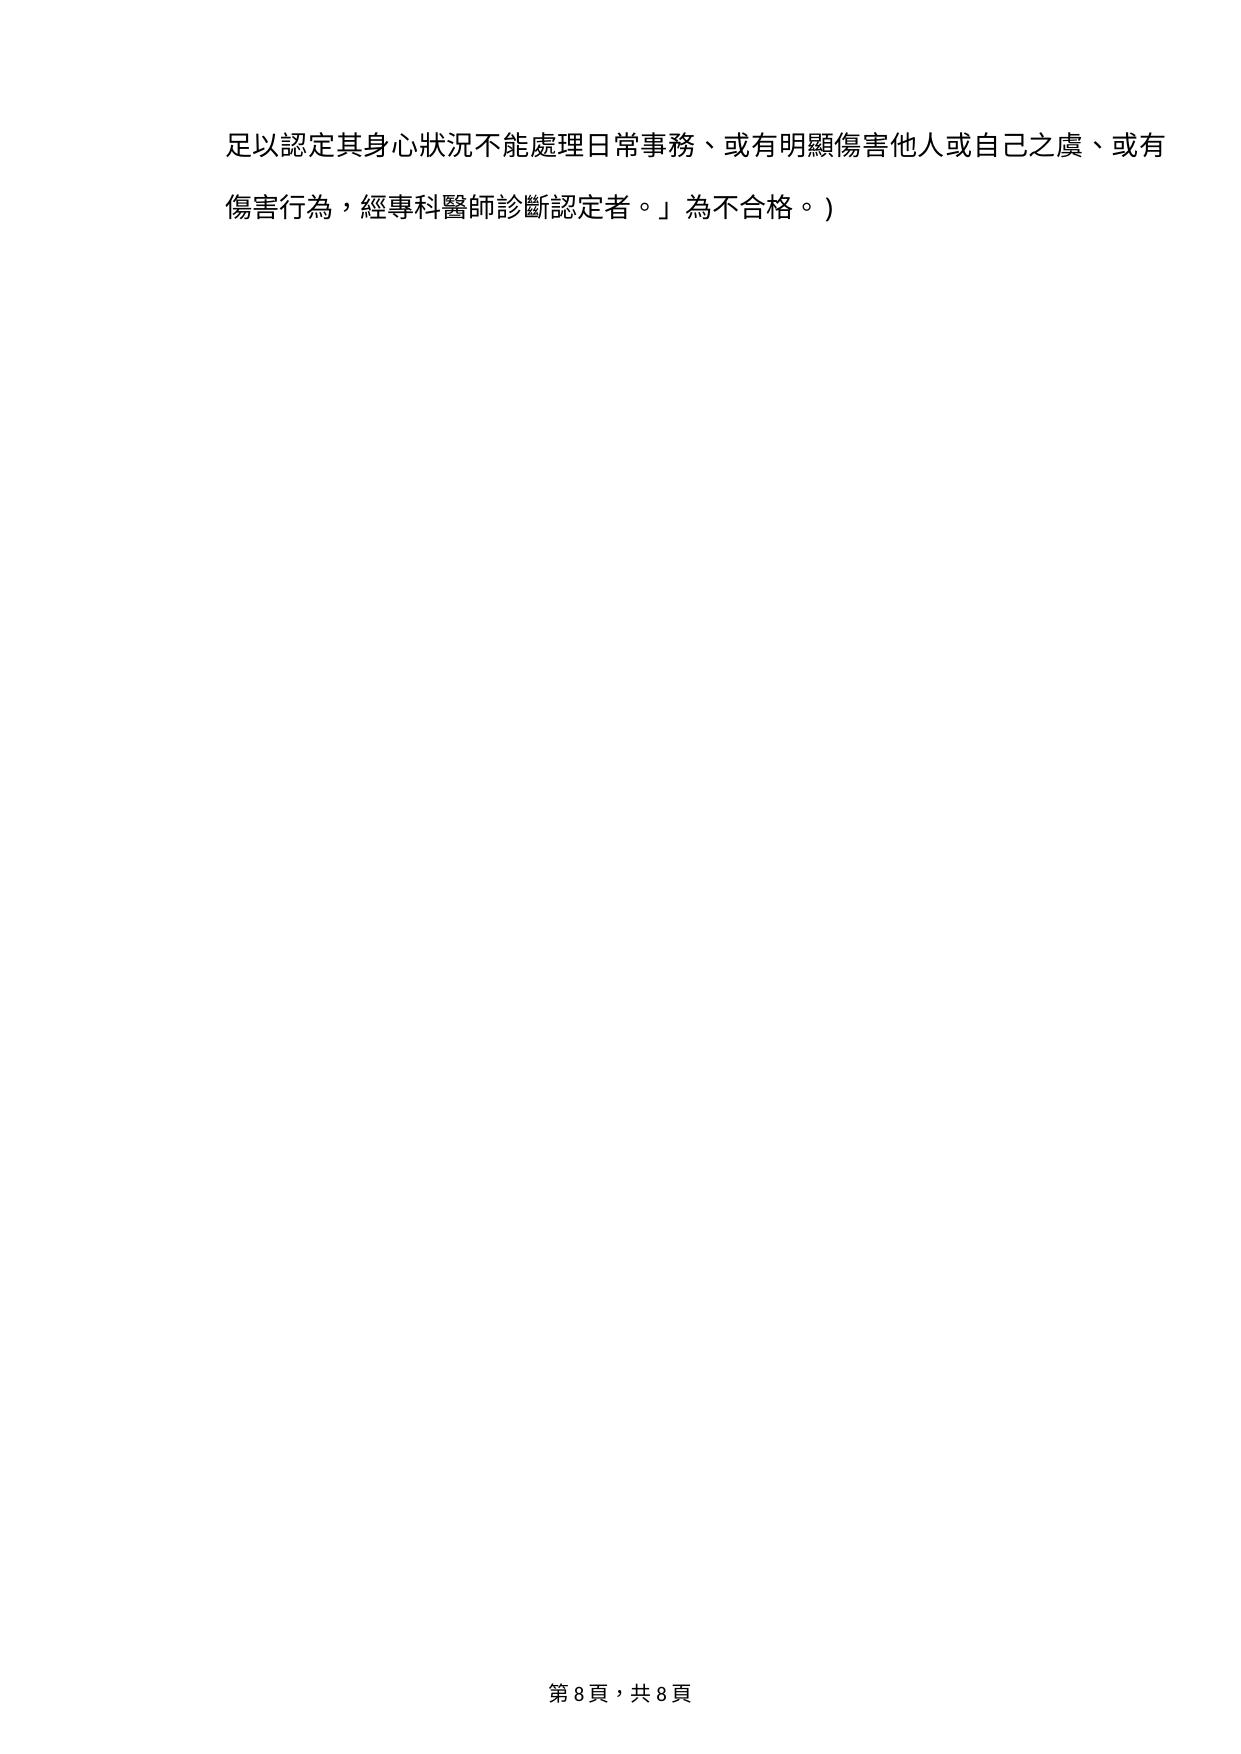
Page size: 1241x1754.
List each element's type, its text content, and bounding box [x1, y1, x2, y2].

text 足以認定其身心狀況不能處理日常事務、或有明顯傷害他人或自己之虞、或有傷害行為，經專科醫師診斷認定者。」為不合格。) [171, 102, 1169, 227]
